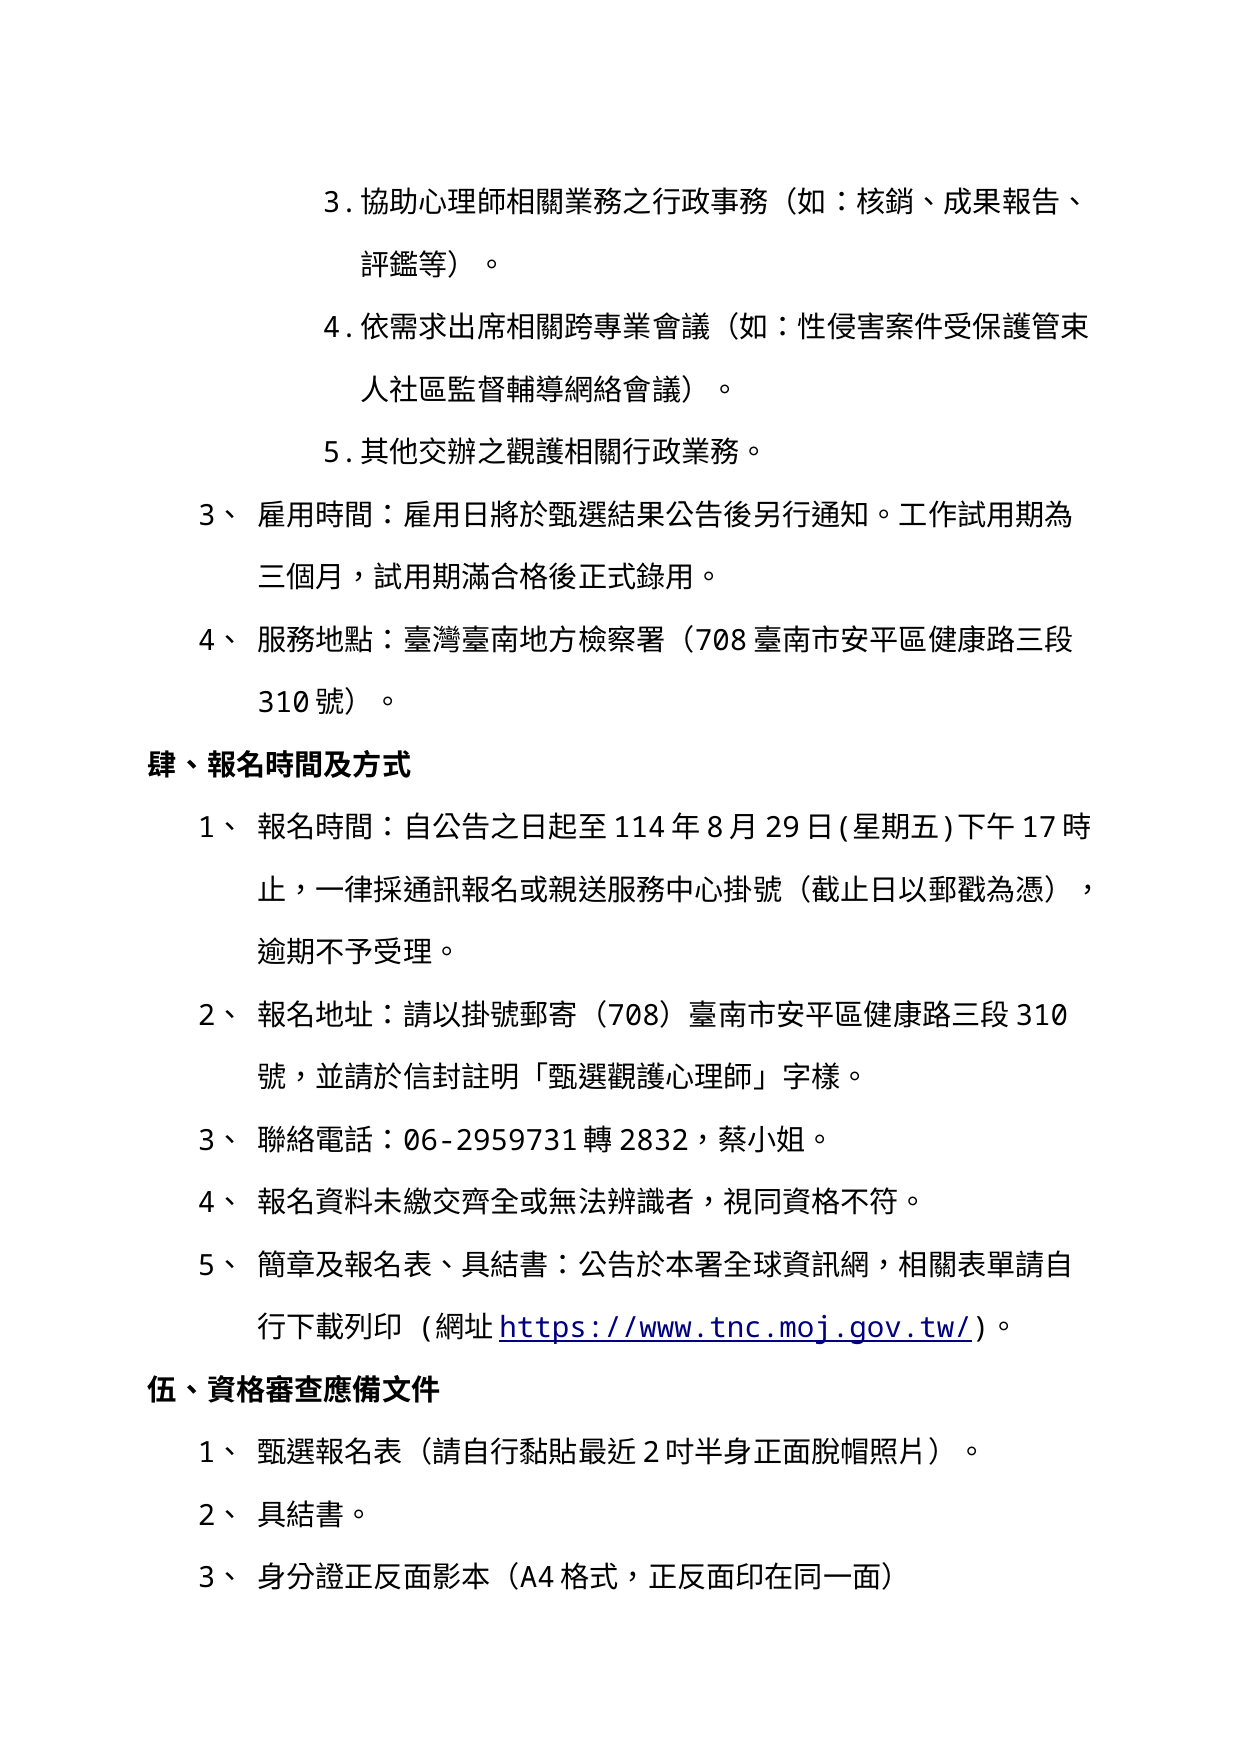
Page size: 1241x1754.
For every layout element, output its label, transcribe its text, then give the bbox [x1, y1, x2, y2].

list 報名時間及方式 [148, 721, 1092, 783]
list 資格審查應備文件 [148, 1346, 1092, 1408]
list 聯絡電話：06-2959731轉2832，蔡小姐。 [198, 1096, 1092, 1158]
list 甄選報名表（請自行黏貼最近2吋半身正面脫帽照片）。 [198, 1408, 1092, 1471]
list 服務地點：臺灣臺南地方檢察署（708臺南市安平區健康路三段310號）。 [198, 596, 1092, 721]
list 身分證正反面影本（A4格式，正反面印在同一面） [198, 1533, 1092, 1596]
list 報名資料未繳交齊全或無法辨識者，視同資格不符。 [198, 1158, 1092, 1221]
list 其他交辦之觀護相關行政業務。 [323, 408, 1092, 471]
list 依需求出席相關跨專業會議（如：性侵害案件受保護管束人社區監督輔導網絡會議）。 [323, 283, 1092, 408]
list 雇用時間：雇用日將於甄選結果公告後另行通知。工作試用期為三個月，試用期滿合格後正式錄用。 [198, 471, 1092, 596]
list 報名地址：請以掛號郵寄（708）臺南市安平區健康路三段310號，並請於信封註明「甄選觀護心理師」字樣。 [198, 971, 1092, 1096]
list 報名時間：自公告之日起至114年8月29日(星期五)下午17時止，一律採通訊報名或親送服務中心掛號（截止日以郵戳為憑），逾期不予受理。 [198, 783, 1092, 971]
list 協助心理師相關業務之行政事務（如：核銷、成果報告、評鑑等）。 [323, 158, 1092, 283]
list 具結書。 [198, 1471, 1092, 1533]
list 簡章及報名表、具結書：公告於本署全球資訊網，相關表單請自行下載列印 (網址https://www.tnc.moj.gov.tw/)。 [198, 1221, 1092, 1346]
